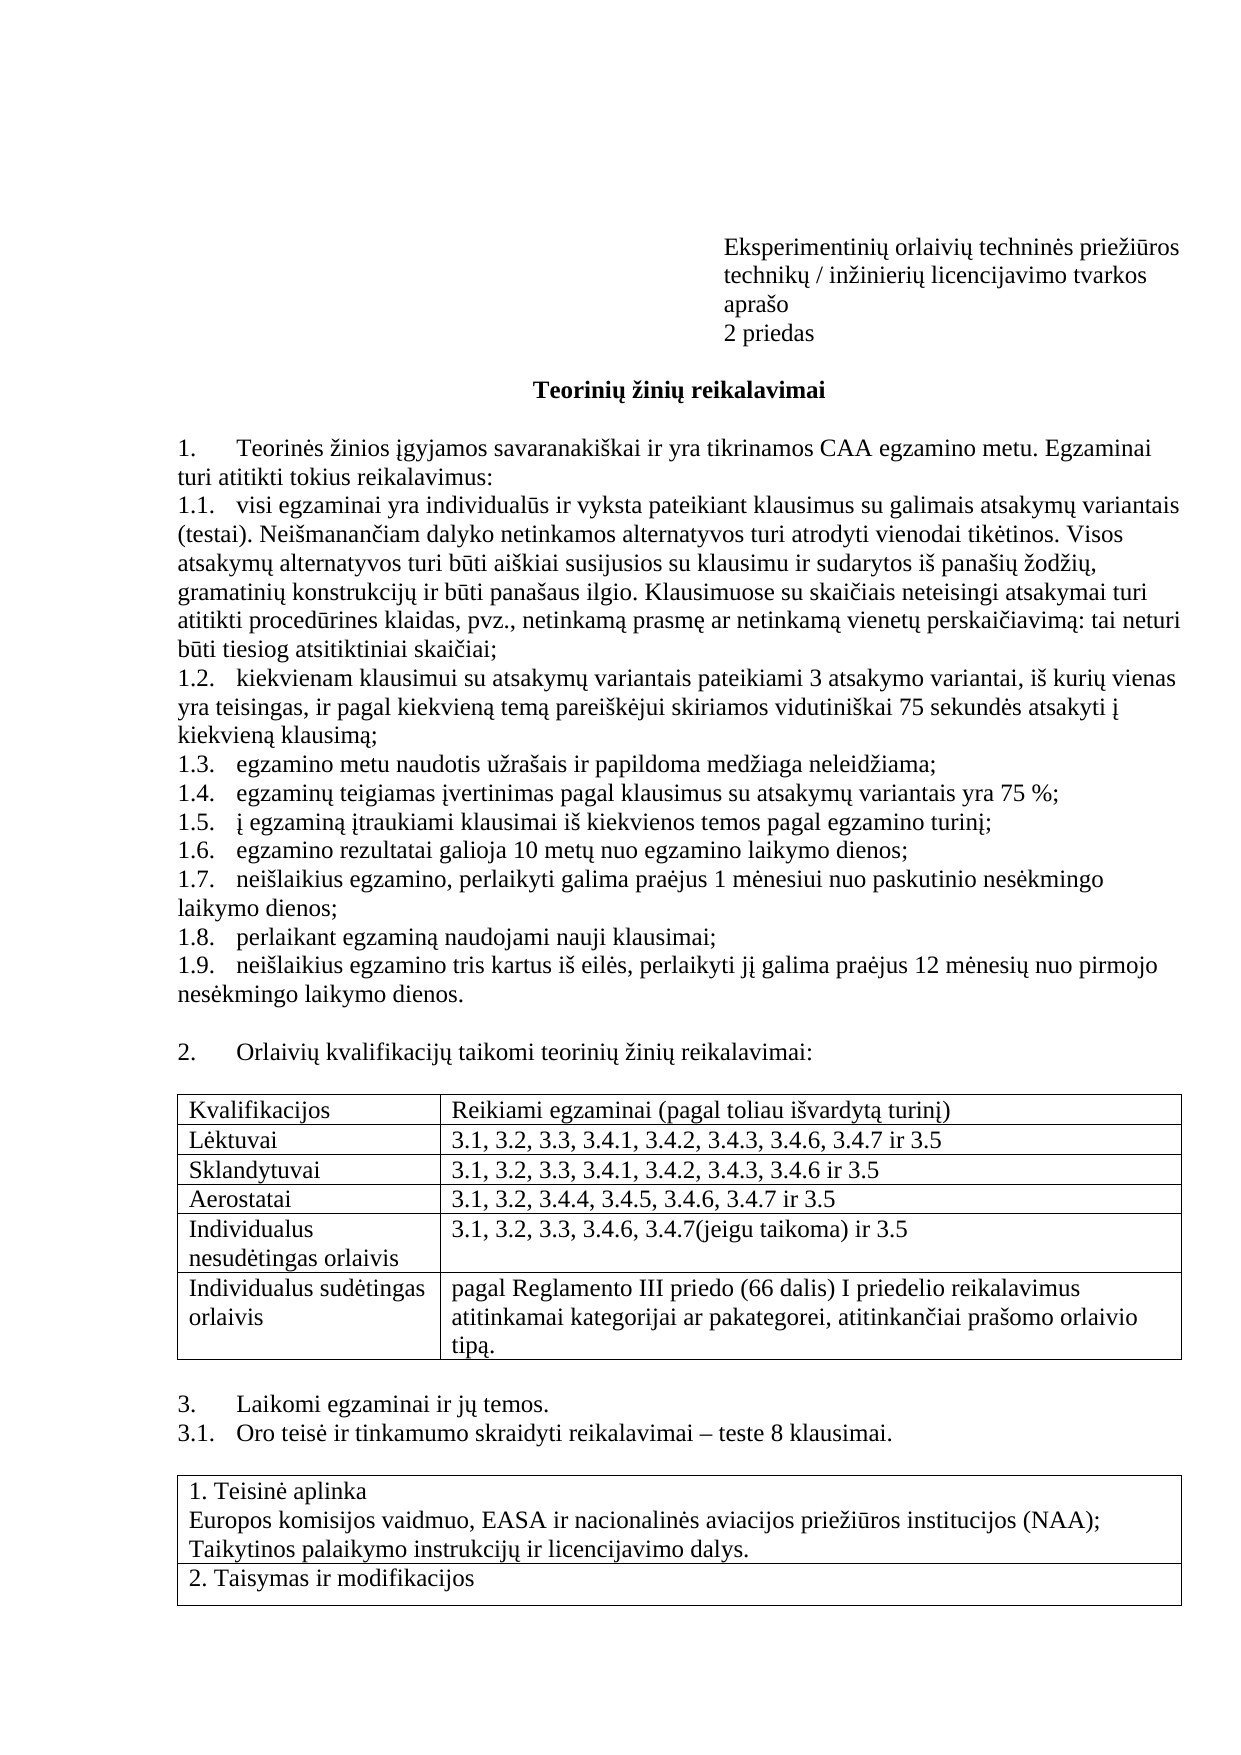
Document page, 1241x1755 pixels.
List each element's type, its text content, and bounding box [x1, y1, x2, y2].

table_cell Individualus nesudėtingas orlaivis [178, 1214, 440, 1272]
table_header Reikiami egzaminai (pagal toliau išvardytą turinį) [441, 1095, 1181, 1124]
text 1.5. į egzaminą įtraukiami klausimai iš kiekvienos temos pagal egzamino turinį; [177, 807, 1181, 835]
text 3.1. Oro teisė ir tinkamumo skraidyti reikalavimai – teste 8 klausimai. [177, 1418, 1181, 1446]
table_cell Individualus sudėtingas orlaivis [178, 1273, 440, 1359]
text 1.3. egzamino metu naudotis užrašais ir papildoma medžiaga neleidžiama; [177, 749, 1181, 778]
text 1.6. egzamino rezultatai galioja 10 metų nuo egzamino laikymo dienos; [177, 835, 1181, 864]
table_header 1. Teisinė aplinka Europos komisijos vaidmuo, EASA ir nacionalinės aviacijos priežiūros institucijos (NAA); Taikytinos palaikymo instrukcijų ir licencijavimo dalys. [178, 1476, 1181, 1562]
text 1. Teorinės žinios įgyjamos savaranakiškai ir yra tikrinamos CAA egzamino metu. Egzaminai turi atitikti tokius reikalavimus: [177, 433, 1181, 490]
text 1.4. egzaminų teigiamas įvertinimas pagal klausimus su atsakymų variantais yra 75 %; [177, 778, 1181, 807]
text 2. Orlaivių kvalifikacijų taikomi teorinių žinių reikalavimai: [177, 1037, 1181, 1065]
table_cell 2. Taisymas ir modifikacijos [178, 1564, 1181, 1605]
text 1.1. visi egzaminai yra individualūs ir vyksta pateikiant klausimus su galimais atsakymų variantais (testai). Neišmanančiam dalyko netinkamos alternatyvos turi atrodyti vienodai tikėtinos. Visos atsakymų alternatyvos turi būti aiškiai susijusios su klausimu ir sudarytos iš panašių žodžių, gramatinių konstrukcijų ir būti panašaus ilgio. Klausimuose su skaičiais neteisingi atsakymai turi atitikti procedūrines klaidas, pvz., netinkamą prasmę ar netinkamą vienetų perskaičiavimą: tai neturi būti tiesiog atsitiktiniai skaičiai; [177, 490, 1181, 663]
text technikų / inžinierių licencijavimo tvarkos aprašo [723, 260, 1181, 318]
table_cell 3.1, 3.2, 3.3, 3.4.6, 3.4.7(jeigu taikoma) ir 3.5 [441, 1214, 1181, 1272]
text 1.9. neišlaikius egzamino tris kartus iš eilės, perlaikyti jį galima praėjus 12 mėnesių nuo pirmojo nesėkmingo laikymo dienos. [177, 950, 1181, 1008]
text 1.2. kiekvienam klausimui su atsakymų variantais pateikiami 3 atsakymo variantai, iš kurių vienas yra teisingas, ir pagal kiekvieną temą pareiškėjui skiriamos vidutiniškai 75 sekundės atsakyti į kiekvieną klausimą; [177, 663, 1181, 749]
table_cell Aerostatai [178, 1185, 440, 1213]
table_cell Sklandytuvai [178, 1155, 440, 1183]
table_cell 3.1, 3.2, 3.3, 3.4.1, 3.4.2, 3.4.3, 3.4.6, 3.4.7 ir 3.5 [441, 1125, 1181, 1154]
text Teorinių žinių reikalavimai [177, 375, 1181, 404]
table_cell Lėktuvai [178, 1125, 440, 1154]
table_cell pagal Reglamento III priedo (66 dalis) I priedelio reikalavimus atitinkamai kategorijai ar pakategorei, atitinkančiai prašomo orlaivio tipą. [441, 1273, 1181, 1359]
text 1.7. neišlaikius egzamino, perlaikyti galima praėjus 1 mėnesiui nuo paskutinio nesėkmingo laikymo dienos; [177, 864, 1181, 922]
text 2 priedas [723, 318, 1181, 347]
text Eksperimentinių orlaivių techninės priežiūros [723, 232, 1181, 260]
text 1.8. perlaikant egzaminą naudojami nauji klausimai; [177, 922, 1181, 950]
table_cell 3.1, 3.2, 3.4.4, 3.4.5, 3.4.6, 3.4.7 ir 3.5 [441, 1185, 1181, 1213]
table_header Kvalifikacijos [178, 1095, 440, 1124]
table_cell 3.1, 3.2, 3.3, 3.4.1, 3.4.2, 3.4.3, 3.4.6 ir 3.5 [441, 1155, 1181, 1183]
text 3. Laikomi egzaminai ir jų temos. [177, 1389, 1181, 1418]
